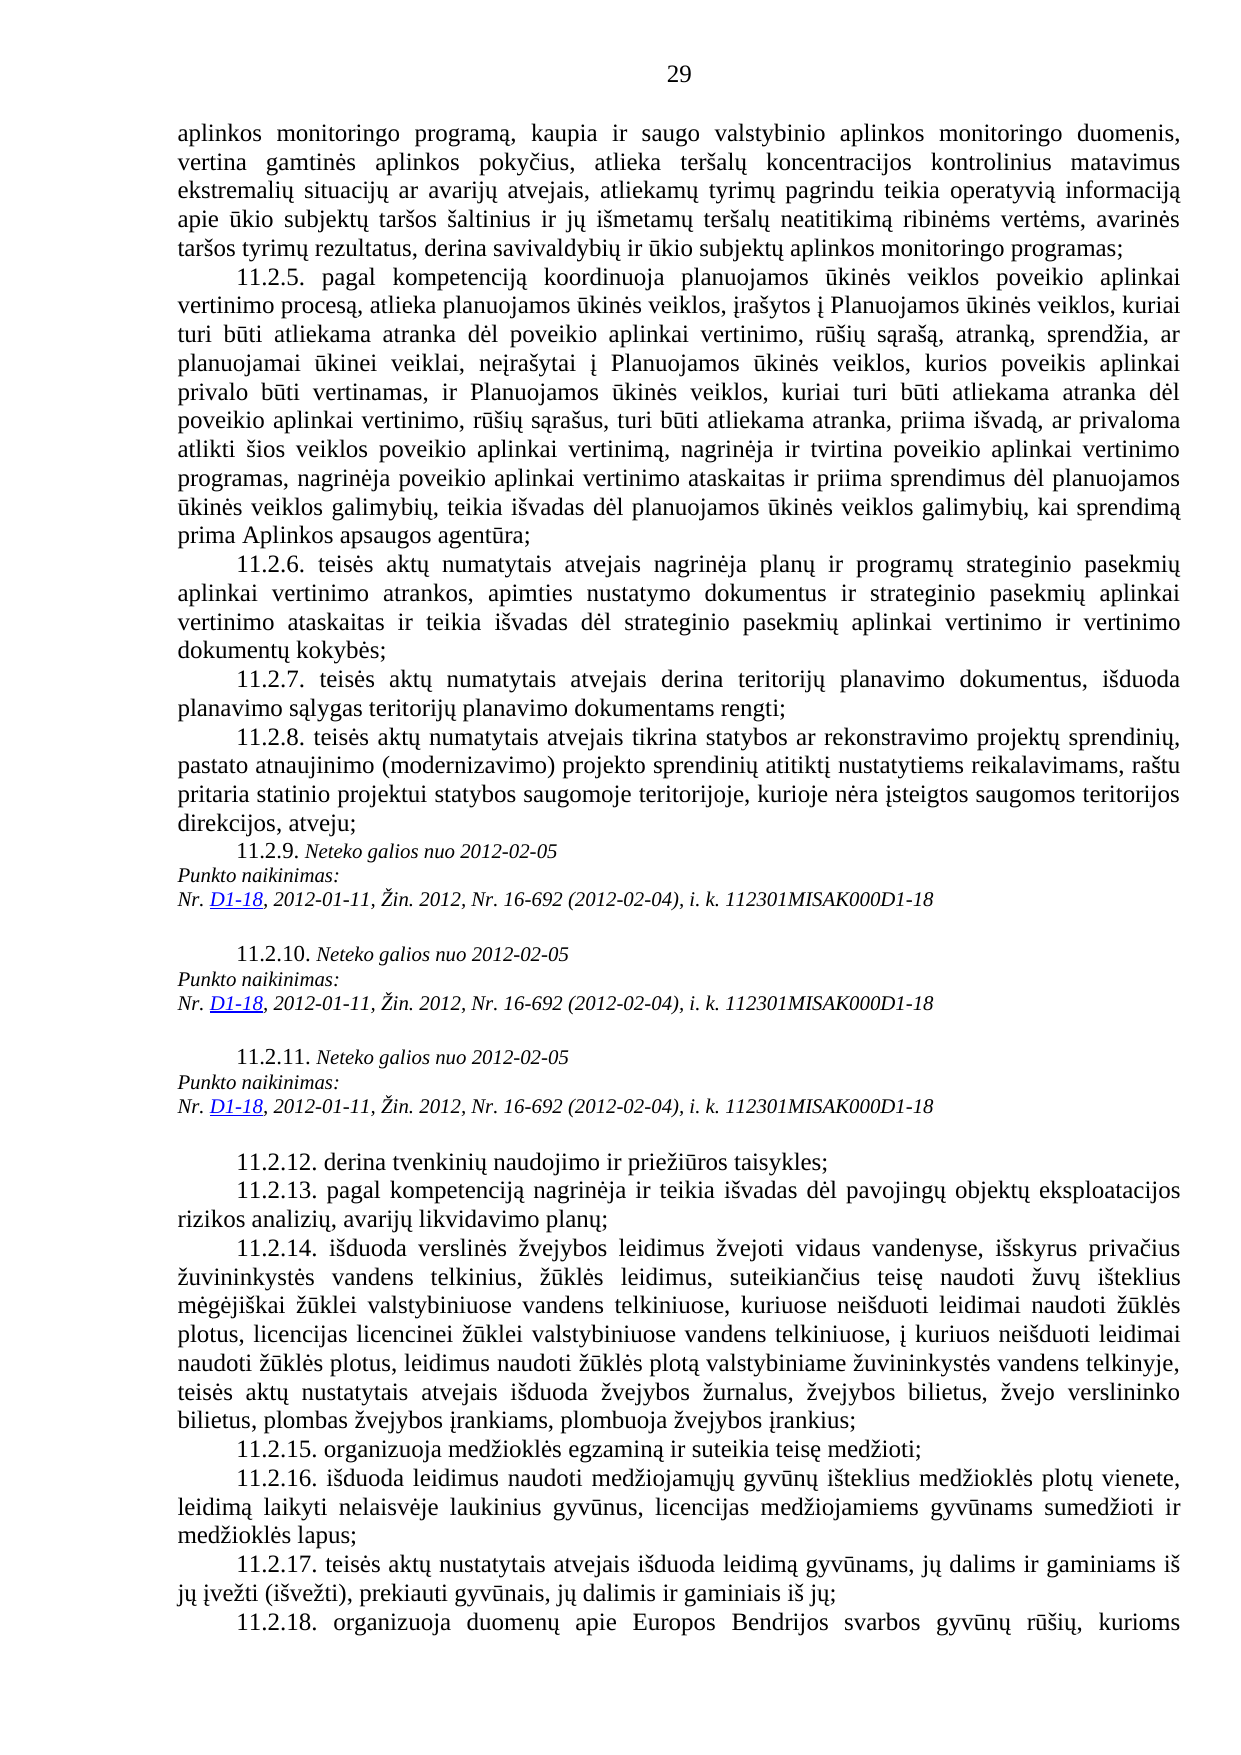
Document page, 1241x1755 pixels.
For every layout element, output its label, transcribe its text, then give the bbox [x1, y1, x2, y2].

text 11.2.7. teisės aktų numatytais atvejais derina teritorijų planavimo dokumentus, išduoda planavimo sąlygas teritorijų planavimo dokumentams rengti; [177, 664, 1181, 722]
text 11.2.11. Neteko galios nuo 2012-02-05 [177, 1043, 1181, 1070]
text Nr. D1-18, 2012-01-11, Žin. 2012, Nr. 16-692 (2012-02-04), i. k. 112301MISAK000D1-18 [177, 887, 1181, 911]
text 11.2.14. išduoda verslinės žvejybos leidimus žvejoti vidaus vandenyse, išskyrus privačius žuvininkystės vandens telkinius, žūklės leidimus, suteikiančius teisę naudoti žuvų išteklius mėgėjiškai žūklei valstybiniuose vandens telkiniuose, kuriuose neišduoti leidimai naudoti žūklės plotus, licencijas licencinei žūklei valstybiniuose vandens telkiniuose, į kuriuos neišduoti leidimai naudoti žūklės plotus, leidimus naudoti žūklės plotą valstybiniame žuvininkystės vandens telkinyje, teisės aktų nustatytais atvejais išduoda žvejybos žurnalus, žvejybos bilietus, žvejo verslininko bilietus, plombas žvejybos įrankiams, plombuoja žvejybos įrankius; [177, 1233, 1181, 1434]
text 11.2.15. organizuoja medžioklės egzaminą ir suteikia teisę medžioti; [177, 1434, 1181, 1463]
text 11.2.8. teisės aktų numatytais atvejais tikrina statybos ar rekonstravimo projektų sprendinių, pastato atnaujinimo (modernizavimo) projekto sprendinių atitiktį nustatytiems reikalavimams, raštu pritaria statinio projektui statybos saugomoje teritorijoje, kurioje nėra įsteigtos saugomos teritorijos direkcijos, atveju; [177, 722, 1181, 837]
text Punkto naikinimas: [177, 863, 1181, 887]
text aplinkos monitoringo programą, kaupia ir saugo valstybinio aplinkos monitoringo duomenis, vertina gamtinės aplinkos pokyčius, atlieka teršalų koncentracijos kontrolinius matavimus ekstremalių situacijų ar avarijų atvejais, atliekamų tyrimų pagrindu teikia operatyvią informaciją apie ūkio subjektų taršos šaltinius ir jų išmetamų teršalų neatitikimą ribinėms vertėms, avarinės taršos tyrimų rezultatus, derina savivaldybių ir ūkio subjektų aplinkos monitoringo programas; [177, 118, 1181, 262]
text 11.2.10. Neteko galios nuo 2012-02-05 [177, 940, 1181, 966]
text 11.2.12. derina tvenkinių naudojimo ir priežiūros taisykles; [177, 1147, 1181, 1175]
text 11.2.17. teisės aktų nustatytais atvejais išduoda leidimą gyvūnams, jų dalims ir gaminiams iš jų įvežti (išvežti), prekiauti gyvūnais, jų dalimis ir gaminiais iš jų; [177, 1549, 1181, 1607]
text Nr. D1-18, 2012-01-11, Žin. 2012, Nr. 16-692 (2012-02-04), i. k. 112301MISAK000D1-18 [177, 991, 1181, 1014]
text 11.2.16. išduoda leidimus naudoti medžiojamųjų gyvūnų išteklius medžioklės plotų vienete, leidimą laikyti nelaisvėje laukinius gyvūnus, licencijas medžiojamiems gyvūnams sumedžioti ir medžioklės lapus; [177, 1463, 1181, 1549]
text Nr. D1-18, 2012-01-11, Žin. 2012, Nr. 16-692 (2012-02-04), i. k. 112301MISAK000D1-18 [177, 1094, 1181, 1118]
text 11.2.6. teisės aktų numatytais atvejais nagrinėja planų ir programų strateginio pasekmių aplinkai vertinimo atrankos, apimties nustatymo dokumentus ir strateginio pasekmių aplinkai vertinimo ataskaitas ir teikia išvadas dėl strateginio pasekmių aplinkai vertinimo ir vertinimo dokumentų kokybės; [177, 549, 1181, 664]
text 11.2.13. pagal kompetenciją nagrinėja ir teikia išvadas dėl pavojingų objektų eksploatacijos rizikos analizių, avarijų likvidavimo planų; [177, 1175, 1181, 1233]
text 11.2.5. pagal kompetenciją koordinuoja planuojamos ūkinės veiklos poveikio aplinkai vertinimo procesą, atlieka planuojamos ūkinės veiklos, įrašytos į Planuojamos ūkinės veiklos, kuriai turi būti atliekama atranka dėl poveikio aplinkai vertinimo, rūšių sąrašą, atranką, sprendžia, ar planuojamai ūkinei veiklai, neįrašytai į Planuojamos ūkinės veiklos, kurios poveikis aplinkai privalo būti vertinamas, ir Planuojamos ūkinės veiklos, kuriai turi būti atliekama atranka dėl poveikio aplinkai vertinimo, rūšių sąrašus, turi būti atliekama atranka, priima išvadą, ar privaloma atlikti šios veiklos poveikio aplinkai vertinimą, nagrinėja ir tvirtina poveikio aplinkai vertinimo programas, nagrinėja poveikio aplinkai vertinimo ataskaitas ir priima sprendimus dėl planuojamos ūkinės veiklos galimybių, teikia išvadas dėl planuojamos ūkinės veiklos galimybių, kai sprendimą prima Aplinkos apsaugos agentūra; [177, 262, 1181, 549]
text 11.2.18. organizuoja duomenų apie Europos Bendrijos svarbos gyvūnų rūšių, kurioms [177, 1607, 1181, 1635]
text Punkto naikinimas: [177, 966, 1181, 991]
text Punkto naikinimas: [177, 1070, 1181, 1094]
text 11.2.9. Neteko galios nuo 2012-02-05 [177, 837, 1181, 863]
